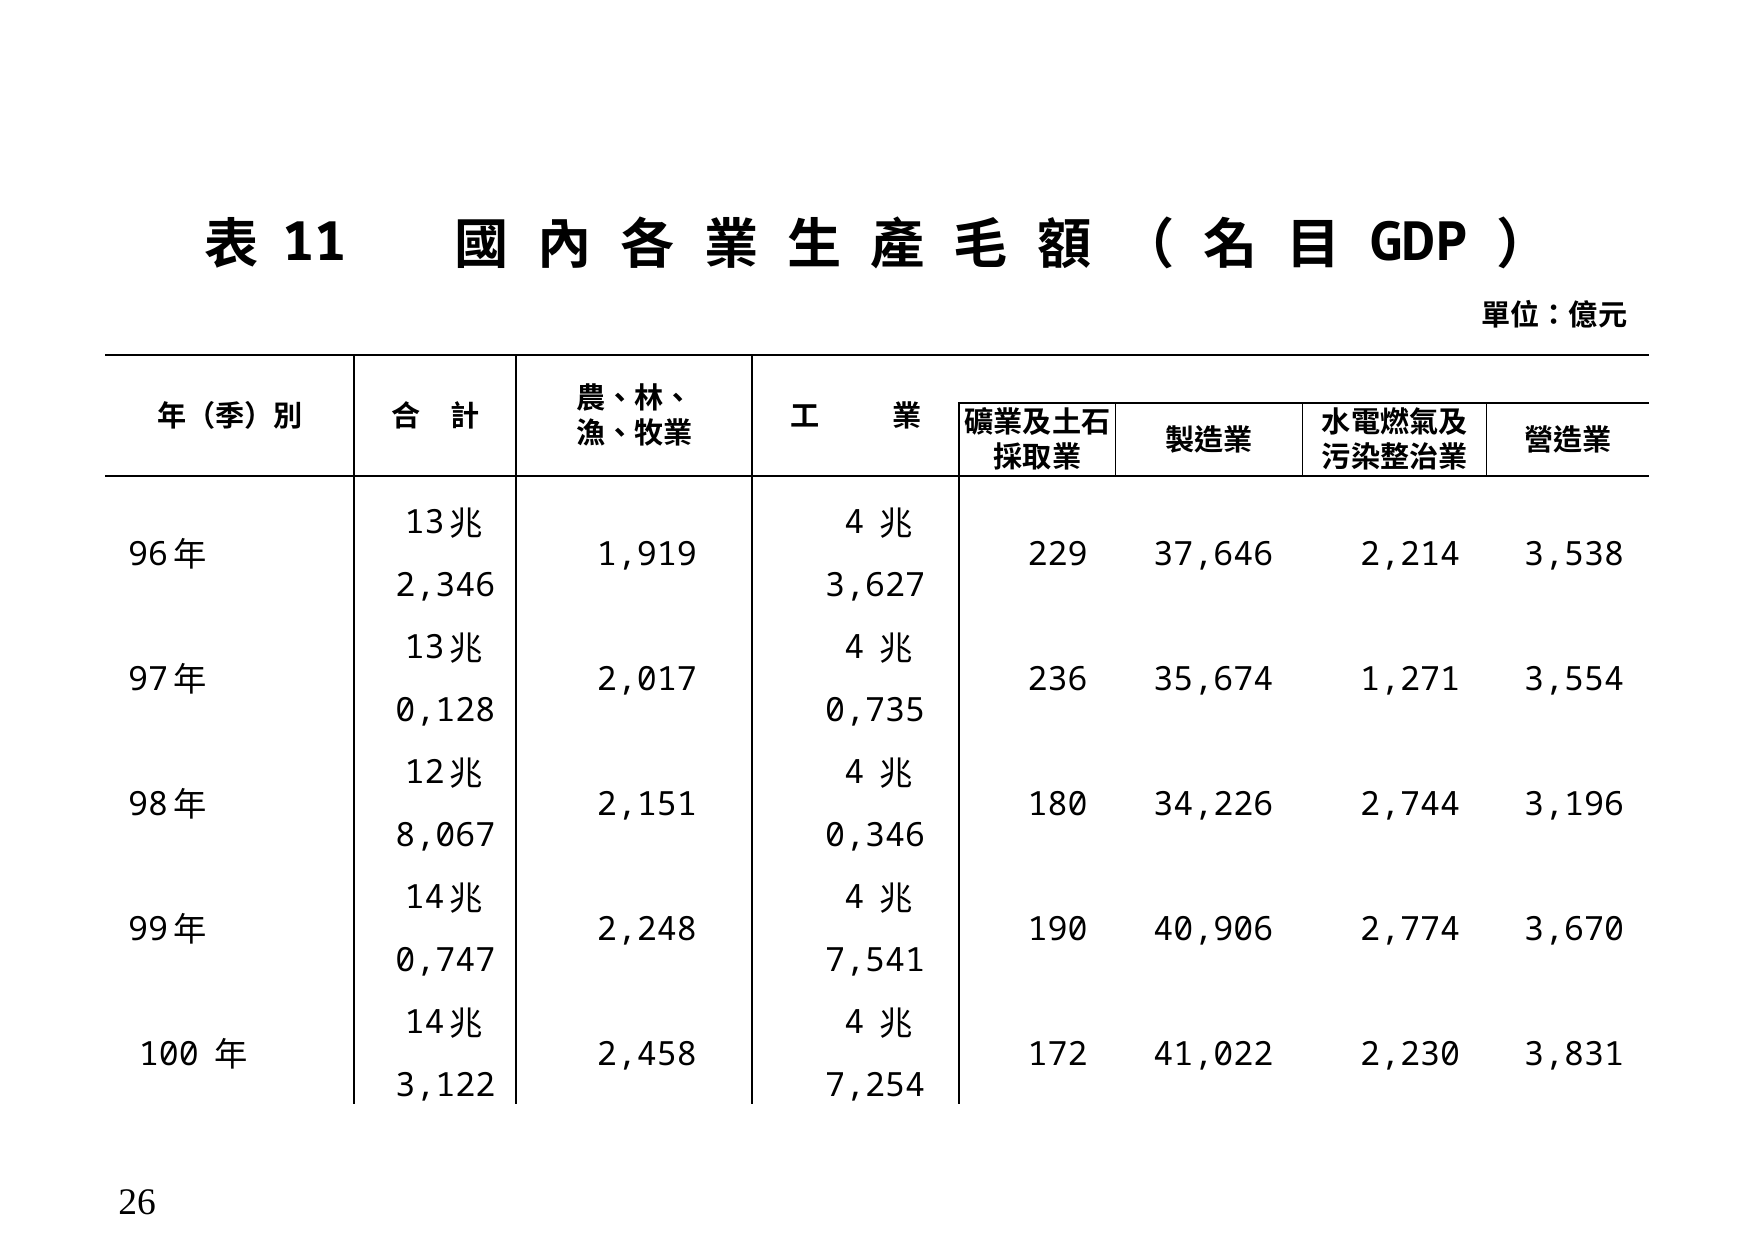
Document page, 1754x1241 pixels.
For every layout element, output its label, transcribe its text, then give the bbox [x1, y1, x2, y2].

table_cell 2,214 [1302, 477, 1487, 604]
table_cell 1,271 [1302, 604, 1487, 729]
table_cell 236 [960, 604, 1115, 729]
table_header [959, 356, 1649, 402]
table_cell 1,919 [517, 477, 751, 604]
table_cell 34,226 [1115, 729, 1302, 854]
table_cell 100年 [105, 979, 353, 1104]
table_cell 4兆7,254 [753, 979, 958, 1104]
table_cell 41,022 [1115, 979, 1302, 1104]
table_cell 2,248 [517, 854, 751, 979]
table_header 年（季）別 [105, 356, 353, 475]
table_header 工 業 [753, 356, 959, 475]
table_cell 2,458 [517, 979, 751, 1104]
table_cell 35,674 [1115, 604, 1302, 729]
table_cell 礦業及土石採取業 [960, 404, 1115, 475]
table_cell 172 [960, 979, 1115, 1104]
table_cell 3,831 [1487, 979, 1649, 1104]
table_cell 13兆0,128 [355, 604, 515, 729]
table_cell 2,230 [1302, 979, 1487, 1104]
table_cell 2,017 [517, 604, 751, 729]
table_cell 13兆2,346 [355, 477, 515, 604]
table_cell 4兆0,346 [753, 729, 958, 854]
subtitle 表11 國內各業生產毛額（名目GDP） [127, 167, 1627, 292]
table_cell 98年 [105, 729, 353, 854]
table_cell 229 [960, 477, 1115, 604]
table_cell 2,774 [1302, 854, 1487, 979]
table_cell 3,670 [1487, 854, 1649, 979]
table_cell 4兆3,627 [753, 477, 958, 604]
table_cell 12兆8,067 [355, 729, 515, 854]
table_cell 2,744 [1302, 729, 1487, 854]
table_cell 水電燃氣及 污染整治業 [1303, 404, 1486, 475]
table_cell 3,554 [1487, 604, 1649, 729]
table_header 農、林、 漁、牧業 [517, 356, 751, 475]
table_cell 14兆0,747 [355, 854, 515, 979]
table_cell 3,538 [1487, 477, 1649, 604]
table_cell 190 [960, 854, 1115, 979]
table_cell 97年 [105, 604, 353, 729]
table_cell 37,646 [1115, 477, 1302, 604]
table_cell 營造業 [1487, 404, 1649, 475]
text 單位：億元 [127, 292, 1627, 334]
table_cell 14兆3,122 [355, 979, 515, 1104]
table_cell 96年 [105, 477, 353, 604]
table_cell 2,151 [517, 729, 751, 854]
table_cell 99年 [105, 854, 353, 979]
table_header 合 計 [355, 356, 515, 475]
table_cell 180 [960, 729, 1115, 854]
table_cell 3,196 [1487, 729, 1649, 854]
table_cell 4兆7,541 [753, 854, 958, 979]
table_cell 製造業 [1116, 404, 1302, 475]
table_cell 4兆0,735 [753, 604, 958, 729]
table_cell 40,906 [1115, 854, 1302, 979]
